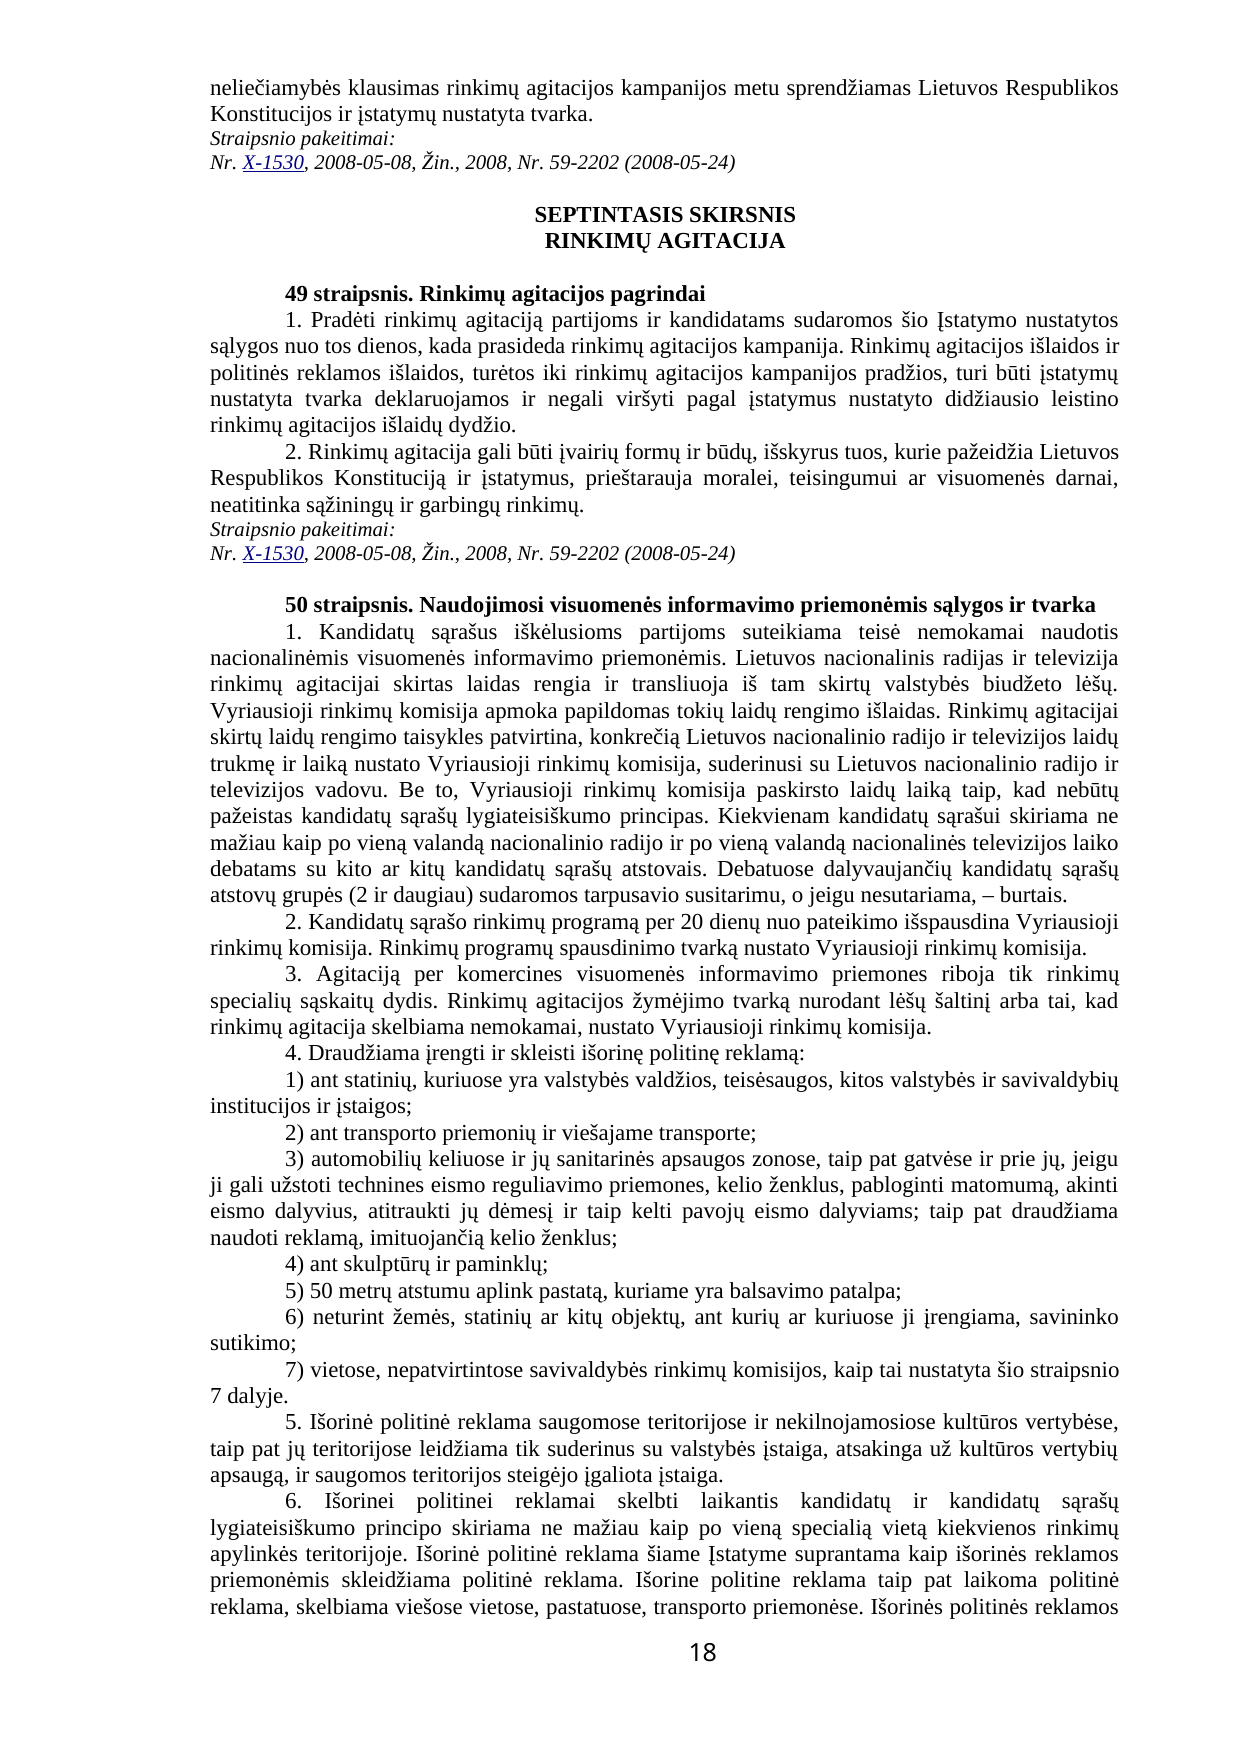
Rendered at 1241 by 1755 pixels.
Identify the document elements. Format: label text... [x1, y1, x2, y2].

text 5) 50 metrų atstumu aplink pastatą, kuriame yra balsavimo patalpa; [210, 1277, 1120, 1303]
text SEPTINTASIS SKIRSNIS [210, 201, 1120, 227]
text 1. Pradėti rinkimų agitaciją partijoms ir kandidatams sudaromos šio Įstatymo nustatytos sąlygos nuo tos dienos, kada prasideda rinkimų agitacijos kampanija. Rinkimų agitacijos išlaidos ir politinės reklamos išlaidos, turėtos iki rinkimų agitacijos kampanijos pradžios, turi būti įstatymų nustatyta tvarka deklaruojamos ir negali viršyti pagal įstatymus nustatyto didžiausio leistino rinkimų agitacijos išlaidų dydžio. [210, 306, 1120, 438]
text 4. Draudžiama įrengti ir skleisti išorinę politinę reklamą: [210, 1039, 1120, 1066]
text 7) vietose, nepatvirtintose savivaldybės rinkimų komisijos, kaip tai nustatyta šio straipsnio 7 dalyje. [210, 1356, 1120, 1408]
text 4) ant skulptūrų ir paminklų; [210, 1250, 1120, 1277]
text 50 straipsnis. Naudojimosi visuomenės informavimo priemonėmis sąlygos ir tvarka [285, 591, 1120, 618]
text Nr. X-1530, 2008-05-08, Žin., 2008, Nr. 59-2202 (2008-05-24) [210, 150, 1120, 174]
text 1. Kandidatų sąrašus iškėlusioms partijoms suteikiama teisė nemokamai naudotis nacionalinėmis visuomenės informavimo priemonėmis. Lietuvos nacionalinis radijas ir televizija rinkimų agitacijai skirtas laidas rengia ir transliuoja iš tam skirtų valstybės biudžeto lėšų. Vyriausioji rinkimų komisija apmoka papildomas tokių laidų rengimo išlaidas. Rinkimų agitacijai skirtų laidų rengimo taisykles patvirtina, konkrečią Lietuvos nacionalinio radijo ir televizijos laidų trukmę ir laiką nustato Vyriausioji rinkimų komisija, suderinusi su Lietuvos nacionalinio radijo ir televizijos vadovu. Be to, Vyriausioji rinkimų komisija paskirsto laidų laiką taip, kad nebūtų pažeistas kandidatų sąrašų lygiateisiškumo principas. Kiekvienam kandidatų sąrašui skiriama ne mažiau kaip po vieną valandą nacionalinio radijo ir po vieną valandą nacionalinės televizijos laiko debatams su kito ar kitų kandidatų sąrašų atstovais. Debatuose dalyvaujančių kandidatų sąrašų atstovų grupės (2 ir daugiau) sudaromos tarpusavio susitarimu, o jeigu nesutariama, – burtais. [210, 618, 1120, 908]
text Nr. X-1530, 2008-05-08, Žin., 2008, Nr. 59-2202 (2008-05-24) [210, 541, 1120, 565]
text 2) ant transporto priemonių ir viešajame transporte; [210, 1118, 1120, 1145]
text 49 straipsnis. Rinkimų agitacijos pagrindai [210, 280, 1120, 306]
text 3. Agitaciją per komercines visuomenės informavimo priemones riboja tik rinkimų specialių sąskaitų dydis. Rinkimų agitacijos žymėjimo tvarką nurodant lėšų šaltinį arba tai, kad rinkimų agitacija skelbiama nemokamai, nustato Vyriausioji rinkimų komisija. [210, 960, 1120, 1039]
text 3) automobilių keliuose ir jų sanitarinės apsaugos zonose, taip pat gatvėse ir prie jų, jeigu ji gali užstoti technines eismo reguliavimo priemones, kelio ženklus, pabloginti matomumą, akinti eismo dalyvius, atitraukti jų dėmesį ir taip kelti pavojų eismo dalyviams; taip pat draudžiama naudoti reklamą, imituojančią kelio ženklus; [210, 1145, 1120, 1250]
text 5. Išorinė politinė reklama saugomose teritorijose ir nekilnojamosiose kultūros vertybėse, taip pat jų teritorijose leidžiama tik suderinus su valstybės įstaiga, atsakinga už kultūros vertybių apsaugą, ir saugomos teritorijos steigėjo įgaliota įstaiga. [210, 1408, 1120, 1487]
text 1) ant statinių, kuriuose yra valstybės valdžios, teisėsaugos, kitos valstybės ir savivaldybių institucijos ir įstaigos; [210, 1066, 1120, 1118]
text 6) neturint žemės, statinių ar kitų objektų, ant kurių ar kuriuose ji įrengiama, savininko sutikimo; [210, 1303, 1120, 1356]
text RINKIMŲ AGITACIJA [210, 227, 1120, 253]
text 6. Išorinei politinei reklamai skelbti laikantis kandidatų ir kandidatų sąrašų lygiateisiškumo principo skiriama ne mažiau kaip po vieną specialią vietą kiekvienos rinkimų apylinkės teritorijoje. Išorinė politinė reklama šiame Įstatyme suprantama kaip išorinės reklamos priemonėmis skleidžiama politinė reklama. Išorine politine reklama taip pat laikoma politinė reklama, skelbiama viešose vietose, pastatuose, transporto priemonėse. Išorinės politinės reklamos [210, 1487, 1120, 1619]
text 2. Kandidatų sąrašo rinkimų programą per 20 dienų nuo pateikimo išspausdina Vyriausioji rinkimų komisija. Rinkimų programų spausdinimo tvarką nustato Vyriausioji rinkimų komisija. [210, 908, 1120, 960]
text neliečiamybės klausimas rinkimų agitacijos kampanijos metu sprendžiamas Lietuvos Respublikos Konstitucijos ir įstatymų nustatyta tvarka. [210, 73, 1120, 126]
text Straipsnio pakeitimai: [210, 517, 1120, 541]
text 2. Rinkimų agitacija gali būti įvairių formų ir būdų, išskyrus tuos, kurie pažeidžia Lietuvos Respublikos Konstituciją ir įstatymus, prieštarauja moralei, teisingumui ar visuomenės darnai, neatitinka sąžiningų ir garbingų rinkimų. [210, 438, 1120, 517]
text Straipsnio pakeitimai: [210, 126, 1120, 150]
